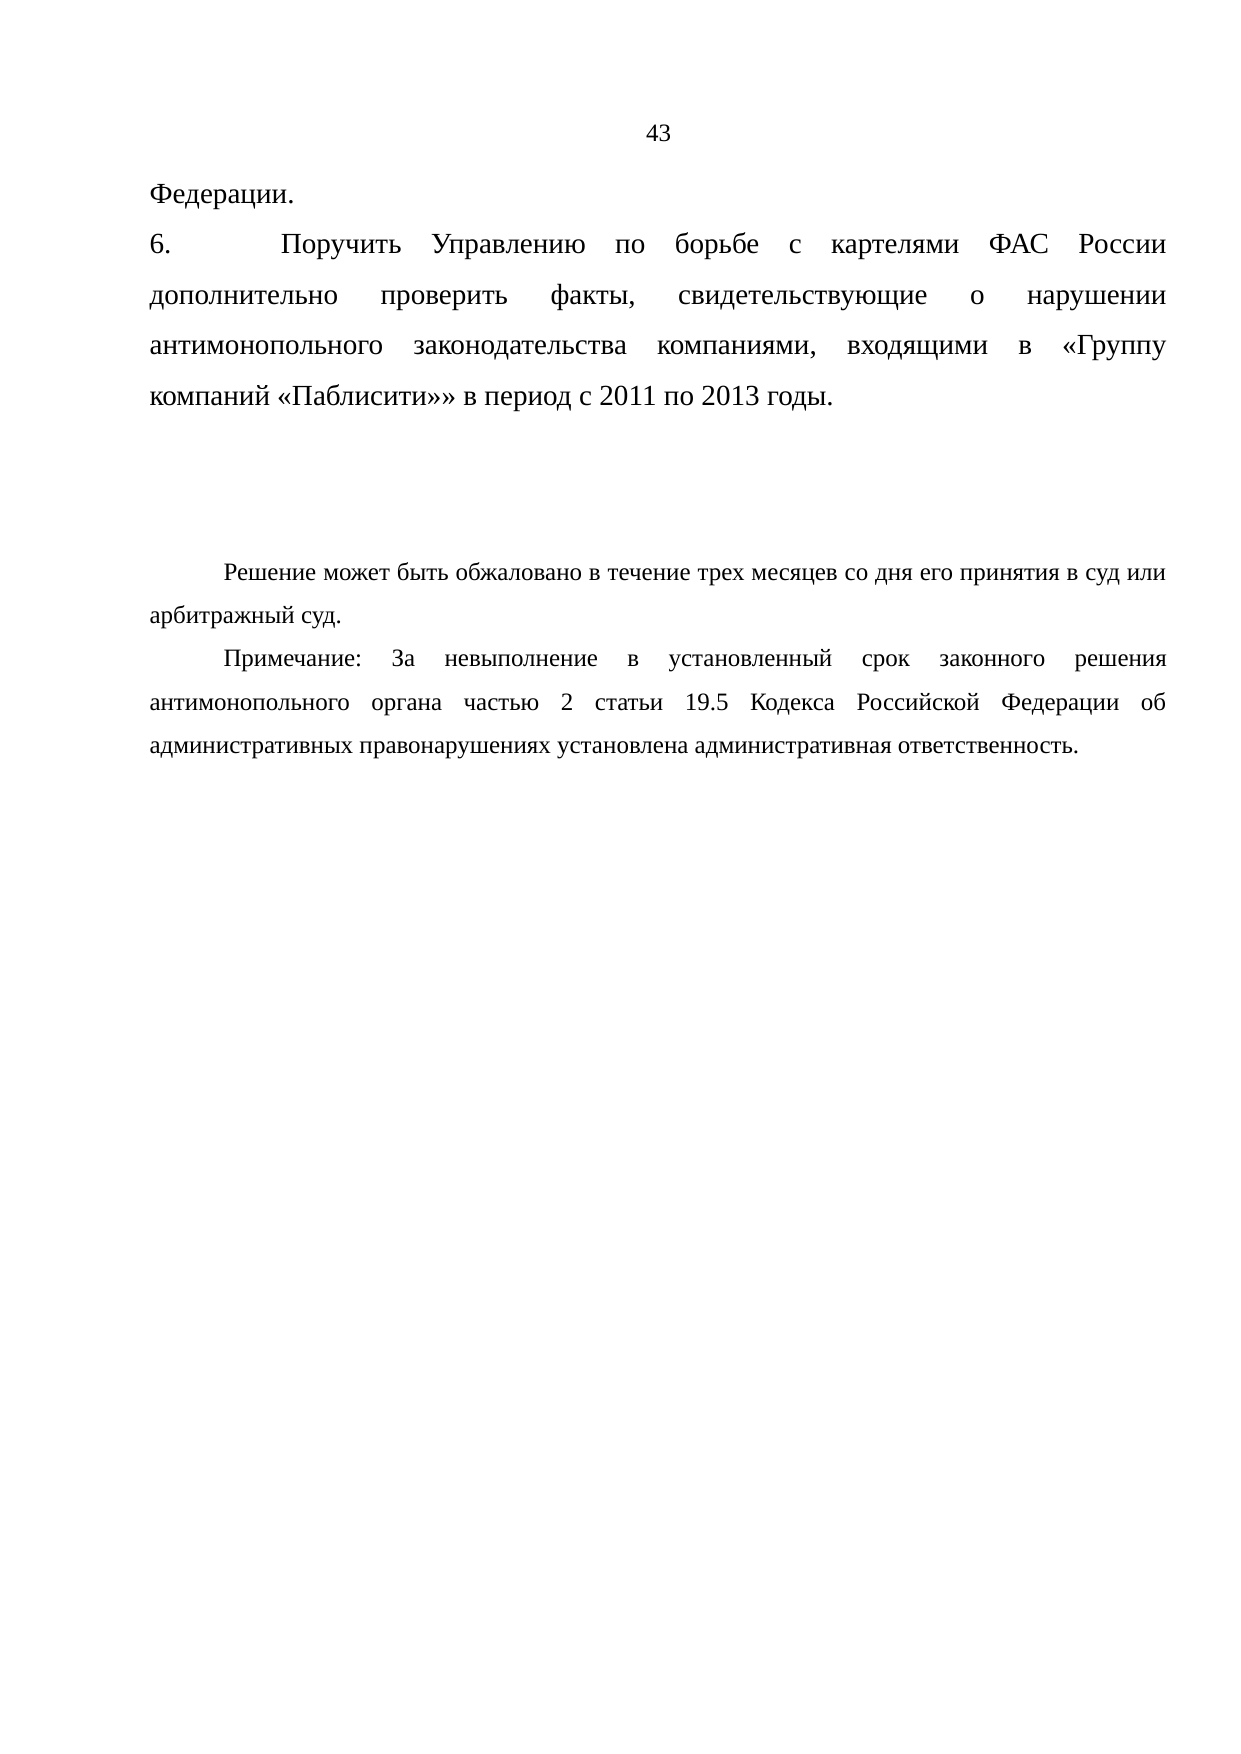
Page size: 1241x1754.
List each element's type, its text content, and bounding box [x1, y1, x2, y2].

text Решение может быть обжаловано в течение трех месяцев со дня его принятия в суд или арбитражный суд. [149, 557, 1167, 629]
text Примечание: За невыполнение в установленный срок законного решения антимонопольного органа частью 2 статьи 19.5 Кодекса Российской Федерации об административных правонарушениях установлена административная ответственность. [149, 643, 1167, 758]
text 6. Поручить Управлению по борьбе с картелями ФАС России дополнительно проверить факты, свидетельствующие о нарушении антимонопольного законодательства компаниями, входящими в «Группу компаний «Паблисити»» в период с 2011 по 2013 годы. [149, 227, 1167, 411]
text Федерации. [149, 176, 1167, 210]
